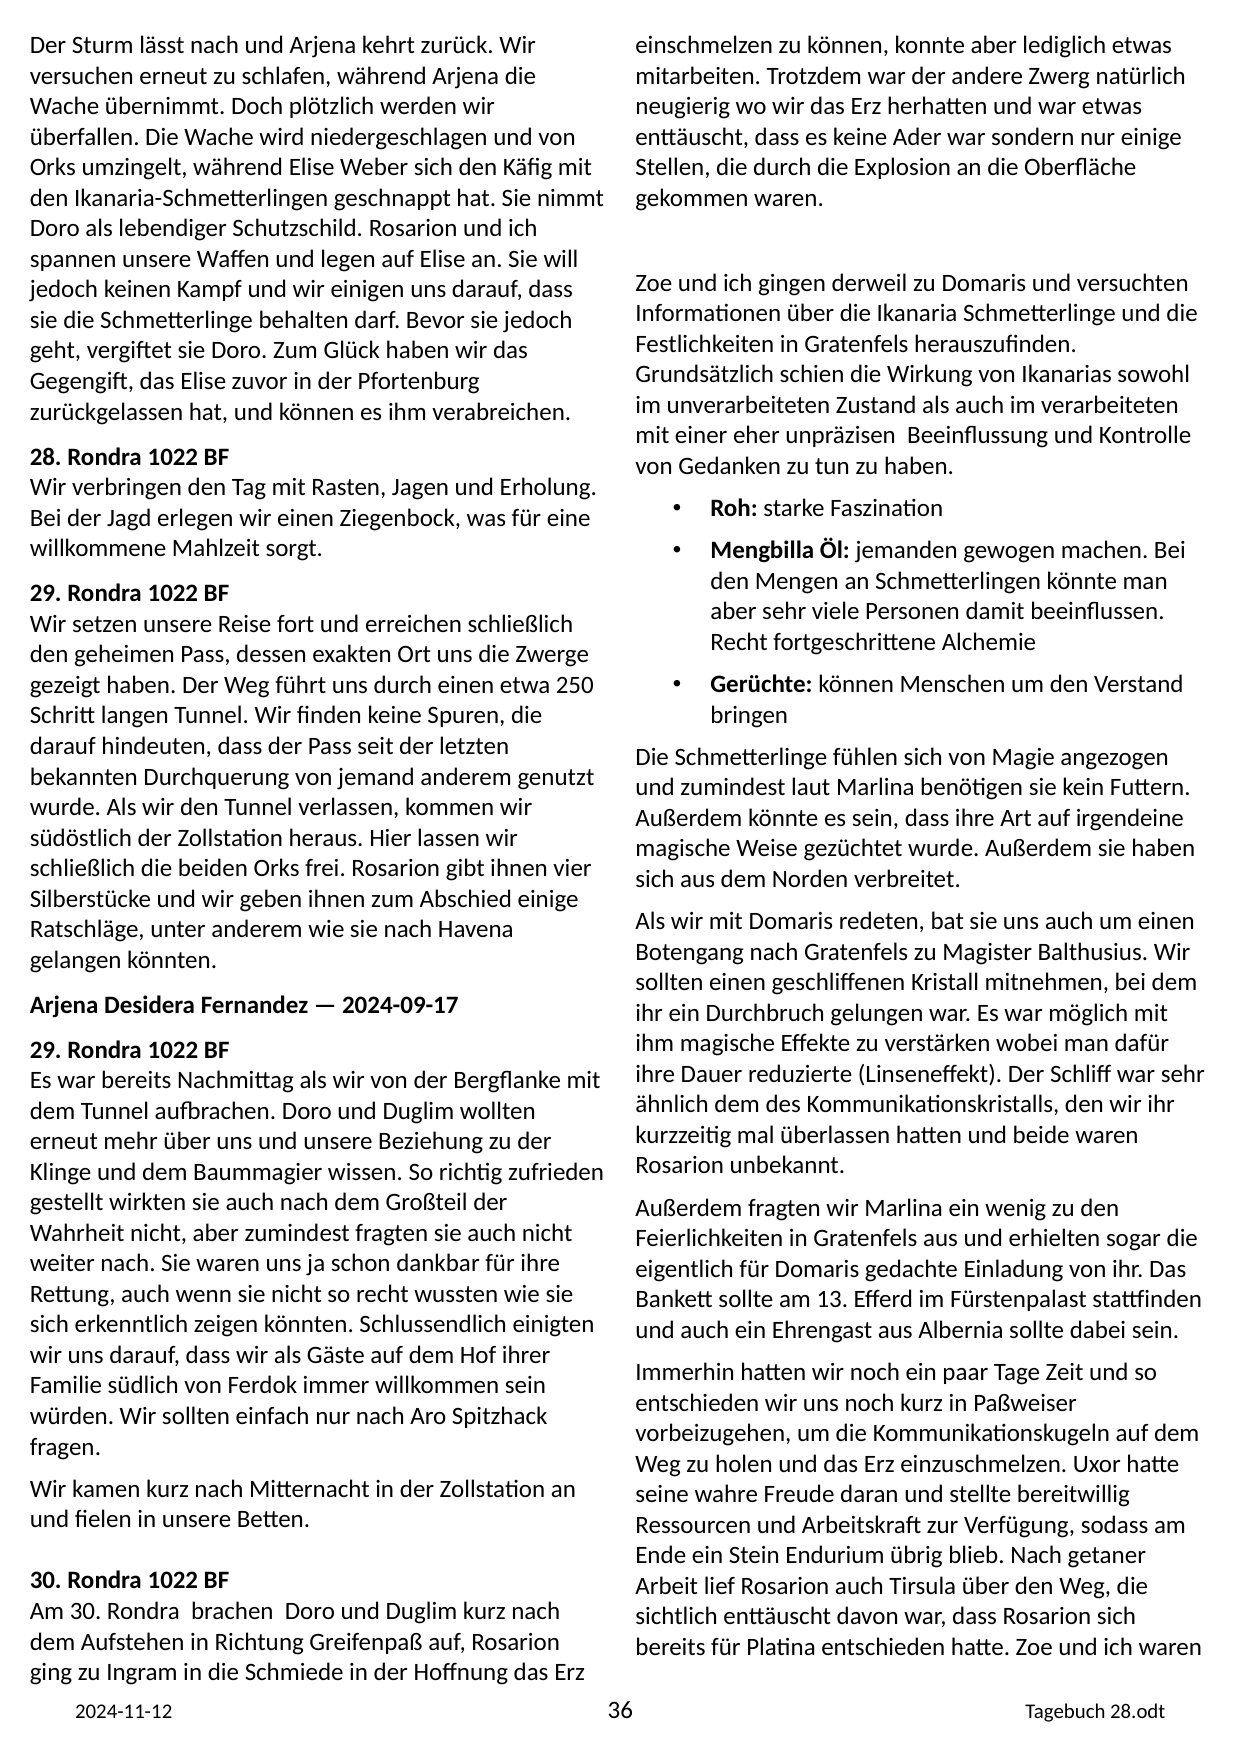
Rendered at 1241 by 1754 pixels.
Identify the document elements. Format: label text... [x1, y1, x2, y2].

text 29. Rondra 1022 BF Es war bereits Nachmittag als wir von der Bergflanke mit dem Tunnel aufbrachen. Doro und Duglim wollten erneut mehr über uns und unsere Beziehung zu der Klinge und dem Baummagier wissen. So richtig zufrieden gestellt wirkten sie auch nach dem Großteil der Wahrheit nicht, aber zumindest fragten sie auch nicht weiter nach. Sie waren uns ja schon dankbar für ihre Rettung, auch wenn sie nicht so recht wussten wie sie sich erkenntlich zeigen könnten. Schlussendlich einigten wir uns darauf, dass wir als Gäste auf dem Hof ihrer Familie südlich von Ferdok immer willkommen sein würden. Wir sollten einfach nur nach Aro Spitzhack fragen. [29, 1034, 605, 1461]
text Als wir mit Domaris redeten, bat sie uns auch um einen Botengang nach Gratenfels zu Magister Balthusius. Wir sollten einen geschliffenen Kristall mitnehmen, bei dem ihr ein Durchbruch gelungen war. Es war möglich mit ihm magische Effekte zu verstärken wobei man dafür ihre Dauer reduzierte (Linseneffekt). Der Schliff war sehr ähnlich dem des Kommunikationskristalls, den wir ihr kurzzeitig mal überlassen hatten und beide waren Rosarion unbekannt. [635, 905, 1211, 1180]
list Roh: starke Faszination [673, 492, 1211, 523]
text Die Schmetterlinge fühlen sich von Magie angezogen und zumindest laut Marlina benötigen sie kein Futtern. Außerdem könnte es sein, dass ihre Art auf irgendeine magische Weise gezüchtet wurde. Außerdem sie haben sich aus dem Norden verbreitet. [635, 741, 1211, 894]
text Außerdem fragten wir Marlina ein wenig zu den Feierlichkeiten in Gratenfels aus und erhielten sogar die eigentlich für Domaris gedachte Einladung von ihr. Das Bankett sollte am 13. Efferd im Fürstenpalast stattfinden und auch ein Ehrengast aus Albernia sollte dabei sein. [635, 1192, 1211, 1344]
list Gerüchte: können Menschen um den Verstand bringen [673, 668, 1211, 729]
list Mengbilla Öl: jemanden gewogen machen. Bei den Mengen an Schmetterlingen könnte man aber sehr viele Personen damit beeinflussen. Recht fortgeschrittene Alchemie [673, 534, 1211, 656]
text Wir kamen kurz nach Mitternacht in der Zollstation an und fielen in unsere Betten. 30. Rondra 1022 BF Am 30. Rondra brachen Doro und Duglim kurz nach dem Aufstehen in Richtung Greifenpaß auf, Rosarion ging zu Ingram in die Schmiede in der Hoffnung das Erz [29, 1473, 605, 1687]
text 28. Rondra 1022 BF Wir verbringen den Tag mit Rasten, Jagen und Erholung. Bei der Jagd erlegen wir einen Ziegenbock, was für eine willkommene Mahlzeit sorgt. [29, 441, 605, 563]
text einschmelzen zu können, konnte aber lediglich etwas mitarbeiten. Trotzdem war der andere Zwerg natürlich neugierig wo wir das Erz herhatten und war etwas enttäuscht, dass es keine Ader war sondern nur einige Stellen, die durch die Explosion an die Oberfläche gekommen waren. [635, 29, 1211, 213]
text 29. Rondra 1022 BF Wir setzen unsere Reise fort und erreichen schließlich den geheimen Pass, dessen exakten Ort uns die Zwerge gezeigt haben. Der Weg führt uns durch einen etwa 250 Schritt langen Tunnel. Wir finden keine Spuren, die darauf hindeuten, dass der Pass seit der letzten bekannten Durchquerung von jemand anderem genutzt wurde. Als wir den Tunnel verlassen, kommen wir südöstlich der Zollstation heraus. Hier lassen wir schließlich die beiden Orks frei. Rosarion gibt ihnen vier Silberstücke und wir geben ihnen zum Abschied einige Ratschläge, unter anderem wie sie nach Havena gelangen könnten. [29, 577, 605, 974]
text Zoe und ich gingen derweil zu Domaris und versuchten Informationen über die Ikanaria Schmetterlinge und die Festlichkeiten in Gratenfels herauszufinden. Grundsätzlich schien die Wirkung von Ikanarias sowohl im unverarbeiteten Zustand als auch im verarbeiteten mit einer eher unpräzisen Beeinflussung und Kontrolle von Gedanken zu tun zu haben. [635, 267, 1211, 480]
text Immerhin hatten wir noch ein paar Tage Zeit und so entschieden wir uns noch kurz in Paßweiser vorbeizugehen, um die Kommunikationskugeln auf dem Weg zu holen und das Erz einzuschmelzen. Uxor hatte seine wahre Freude daran und stellte bereitwillig Ressourcen und Arbeitskraft zur Verfügung, sodass am Ende ein Stein Endurium übrig blieb. Nach getaner Arbeit lief Rosarion auch Tirsula über den Weg, die sichtlich enttäuscht davon war, dass Rosarion sich bereits für Platina entschieden hatte. Zoe und ich waren [635, 1356, 1211, 1661]
text Der Sturm lässt nach und Arjena kehrt zurück. Wir versuchen erneut zu schlafen, während Arjena die Wache übernimmt. Doch plötzlich werden wir überfallen. Die Wache wird niedergeschlagen und von Orks umzingelt, während Elise Weber sich den Käfig mit den Ikanaria-Schmetterlingen geschnappt hat. Sie nimmt Doro als lebendiger Schutzschild. Rosarion und ich spannen unsere Waffen und legen auf Elise an. Sie will jedoch keinen Kampf und wir einigen uns darauf, dass sie die Schmetterlinge behalten darf. Bevor sie jedoch geht, vergiftet sie Doro. Zum Glück haben wir das Gegengift, das Elise zuvor in der Pfortenburg zurückgelassen hat, und können es ihm verabreichen. [29, 29, 605, 426]
text Arjena Desidera Fernandez — 2024-09-17 [29, 989, 605, 1019]
